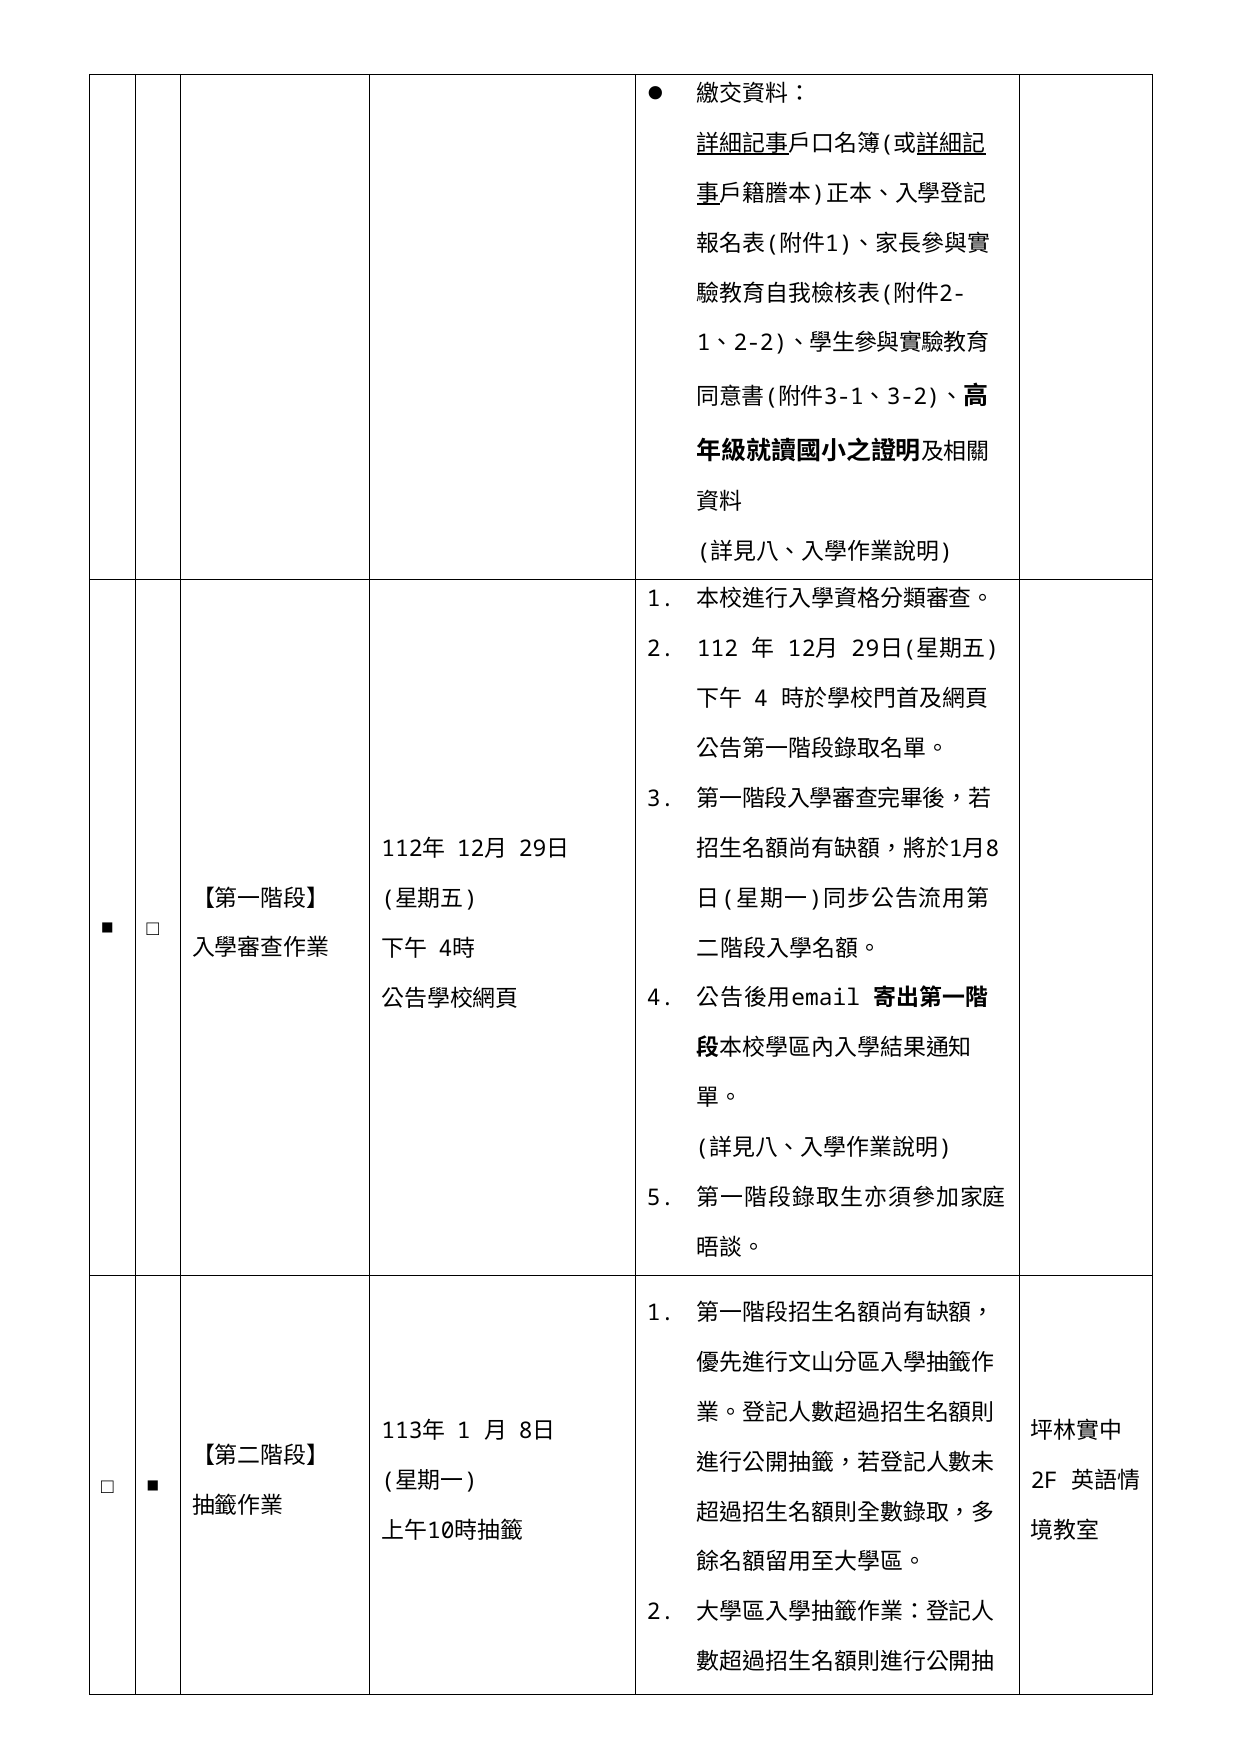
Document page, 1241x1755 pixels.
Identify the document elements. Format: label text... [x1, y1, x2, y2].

table_cell ■ [136, 1276, 180, 1694]
table_cell 112年 12月 29日 (星期五) 下午 4時 公告學校網頁 [370, 580, 635, 1275]
table_cell 坪林實中2F 英語情境教室 [1020, 1276, 1152, 1694]
table_cell 本校進行入學資格分類審查。 112 年 12月 29日(星期五)下午 4 時於學校門首及網頁公告第一階段錄取名單。 第一階段入學審查完畢後，若招生名額尚有缺額，將於1月8日(星期一)同步公告流用第二階段入學名額。 公告後用email 寄出第一階段本校學區內入學結果通知單。 (詳見八、入學作業說明) 第一階段錄取生亦須參加家庭晤談。 [636, 580, 1019, 1275]
table_cell 113年 1 月 8日 (星期一) 上午10時抽籤 [370, 1276, 635, 1694]
table_cell 【第一階段】 入學審查作業 [181, 580, 369, 1275]
table_cell 【第二階段】 抽籤作業 [181, 1276, 369, 1694]
table_cell [136, 75, 180, 579]
table_cell [1020, 75, 1152, 579]
table_cell [1020, 580, 1152, 1275]
table_cell □ [136, 580, 180, 1275]
table_cell □ [90, 1276, 135, 1694]
table_cell 繳交入學登記表件：請家長先上指定網址預先下載並填寫報名表 本校校網新生資訊專區(https://reurl.cc/GKpZ3A) 所有報名資料皆須經列印簽名確認，並攜帶以下資料至現場辦理報名登記作業(不受理郵寄報名) 繳交資料： 詳細記事戶口名簿(或詳細記事戶籍謄本)正本、入學登記報名表(附件1)、家長參與實驗教育自我檢核表(附件2-1、2-2)、學生參與實驗教育同意書(附件3-1、3-2)、高年級就讀國小之證明及相關資料 (詳見八、入學作業說明) [636, 75, 1019, 579]
table_cell [370, 75, 635, 579]
table_cell 第一階段招生名額尚有缺額，優先進行文山分區入學抽籤作業。登記人數超過招生名額則進行公開抽籤，若登記人數未超過招生名額則全數錄取，多餘名額留用至大學區。 大學區入學抽籤作業：登記人數超過招生名額則進行公開抽 [636, 1276, 1019, 1694]
table_cell [181, 75, 369, 579]
table_cell [90, 75, 135, 579]
table_cell ■ [90, 580, 135, 1275]
